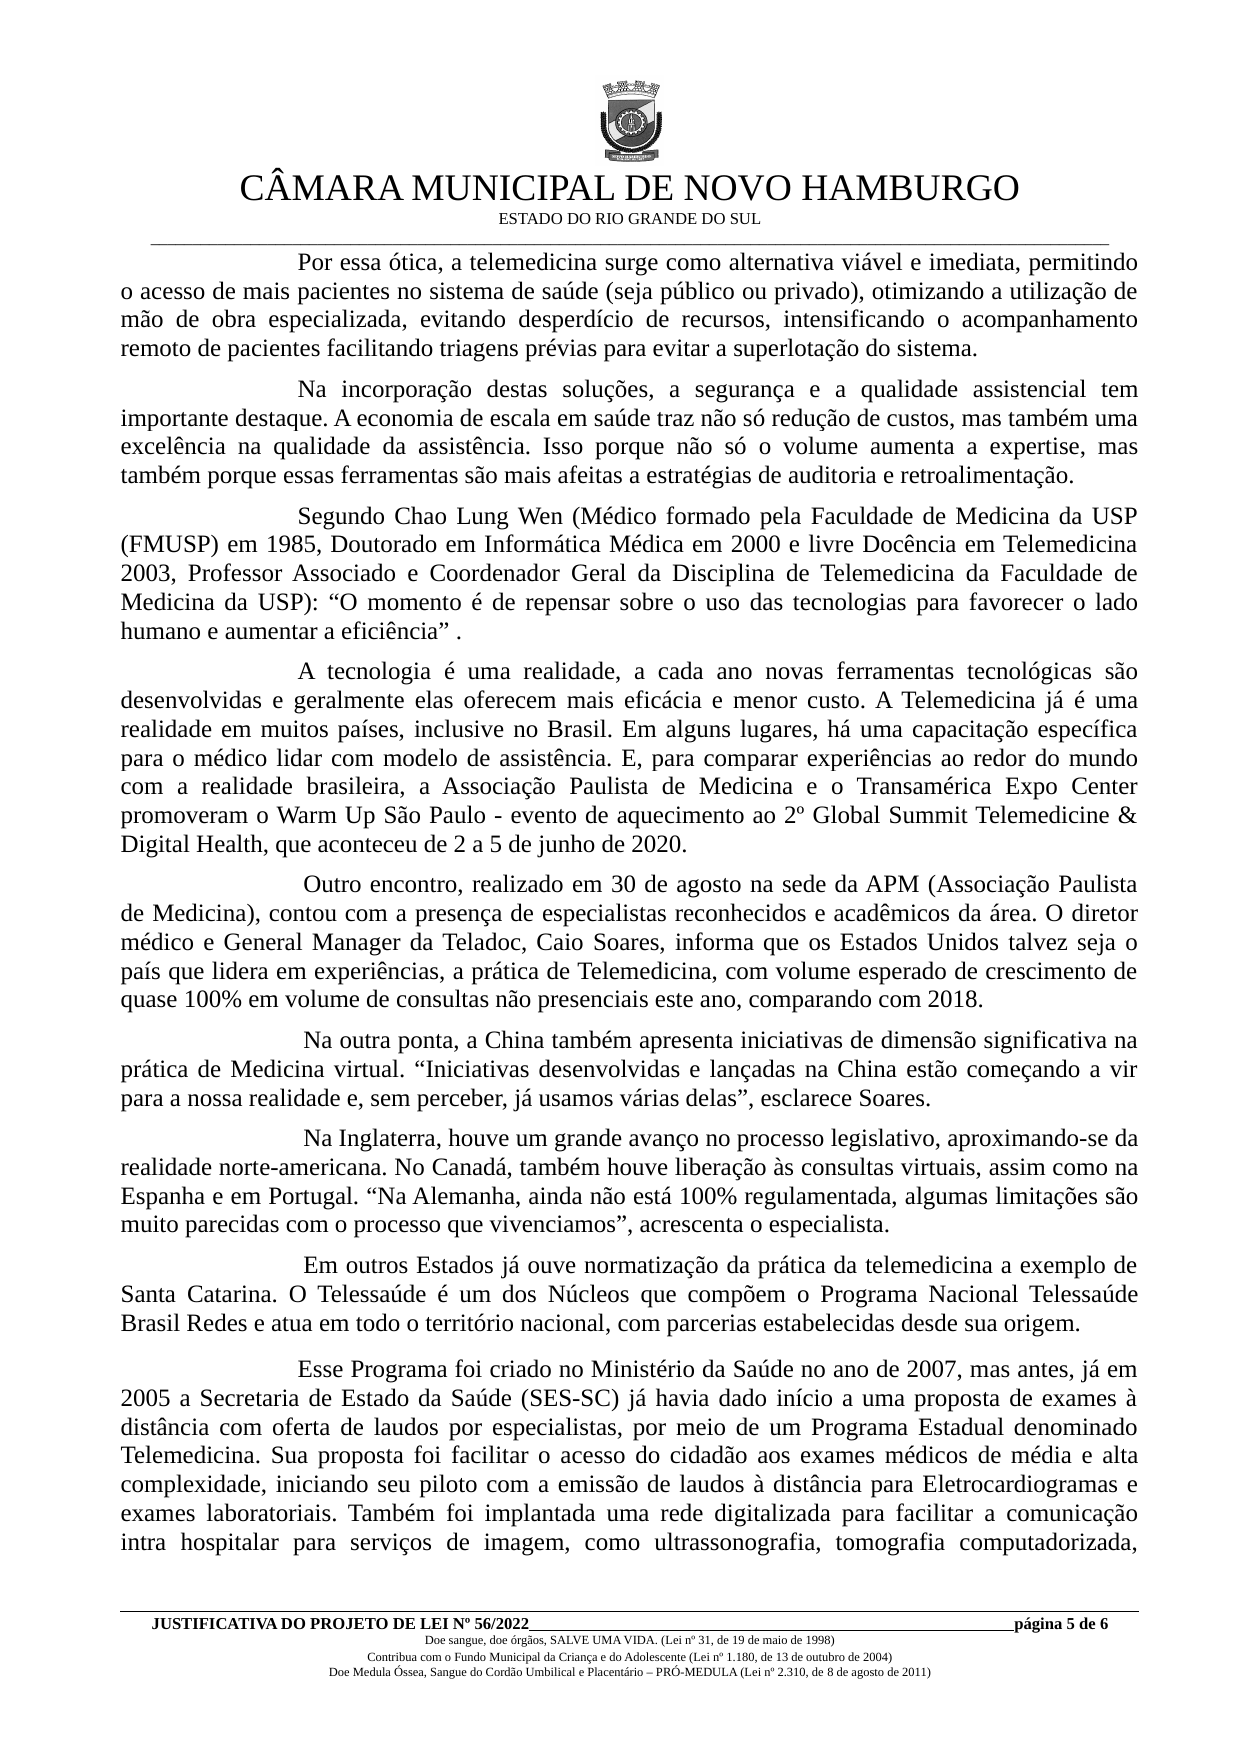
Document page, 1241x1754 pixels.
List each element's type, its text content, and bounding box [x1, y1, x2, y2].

text Outro encontro, realizado em 30 de agosto na sede da APM (Associação Paulista de Medicina), contou com a presença de especialistas reconhecidos e acadêmicos da área. O diretor médico e General Manager da Teladoc, Caio Soares, informa que os Estados Unidos talvez seja o país que lidera em experiências, a prática de Telemedicina, com volume esperado de crescimento de quase 100% em volume de consultas não presenciais este ano, comparando com 2018. [120, 869, 1139, 1013]
text Em outros Estados já ouve normatização da prática da telemedicina a exemplo de Santa Catarina. O Telessaúde é um dos Núcleos que compõem o Programa Nacional Telessaúde Brasil Redes e atua em todo o território nacional, com parcerias estabelecidas desde sua origem. [120, 1250, 1139, 1336]
text Esse Programa foi criado no Ministério da Saúde no ano de 2007, mas antes, já em 2005 a Secretaria de Estado da Saúde (SES-SC) já havia dado início a uma proposta de exames à distância com oferta de laudos por especialistas, por meio de um Programa Estadual denominado Telemedicina. Sua proposta foi facilitar o acesso do cidadão aos exames médicos de média e alta complexidade, iniciando seu piloto com a emissão de laudos à distância para Eletrocardiogramas e exames laboratoriais. Também foi implantada uma rede digitalizada para facilitar a comunicação intra hospitalar para serviços de imagem, como ultrassonografia, tomografia computadorizada, [120, 1354, 1139, 1555]
text A tecnologia é uma realidade, a cada ano novas ferramentas tecnológicas são desenvolvidas e geralmente elas oferecem mais eficácia e menor custo. A Telemedicina já é uma realidade em muitos países, inclusive no Brasil. Em alguns lugares, há uma capacitação específica para o médico lidar com modelo de assistência. E, para comparar experiências ao redor do mundo com a realidade brasileira, a Associação Paulista de Medicina e o Transamérica Expo Center promoveram o Warm Up São Paulo - evento de aquecimento ao 2º Global Summit Telemedicine & Digital Health, que aconteceu de 2 a 5 de junho de 2020. [120, 656, 1139, 858]
text Na incorporação destas soluções, a segurança e a qualidade assistencial tem importante destaque. A economia de escala em saúde traz não só redução de custos, mas também uma excelência na qualidade da assistência. Isso porque não só o volume aumenta a expertise, mas também porque essas ferramentas são mais afeitas a estratégias de auditoria e retroalimentação. [120, 374, 1139, 489]
text Segundo Chao Lung Wen (Médico formado pela Faculdade de Medicina da USP (FMUSP) em 1985, Doutorado em Informática Médica em 2000 e livre Docência em Telemedicina 2003, Professor Associado e Coordenador Geral da Disciplina de Telemedicina da Faculdade de Medicina da USP): “O momento é de repensar sobre o uso das tecnologias para favorecer o lado humano e aumentar a eficiência” . [120, 501, 1139, 644]
text Por essa ótica, a telemedicina surge como alternativa viável e imediata, permitindo o acesso de mais pacientes no sistema de saúde (seja público ou privado), otimizando a utilização de mão de obra especializada, evitando desperdício de recursos, intensificando o acompanhamento remoto de pacientes facilitando triagens prévias para evitar a superlotação do sistema. [120, 247, 1139, 362]
text Na outra ponta, a China também apresenta iniciativas de dimensão significativa na prática de Medicina virtual. “Iniciativas desenvolvidas e lançadas na China estão começando a vir para a nossa realidade e, sem perceber, já usamos várias delas”, esclarece Soares. [120, 1025, 1139, 1111]
text Na Inglaterra, houve um grande avanço no processo legislativo, aproximando-se da realidade norte-americana. No Canadá, também houve liberação às consultas virtuais, assim como na Espanha e em Portugal. “Na Alemanha, ainda não está 100% regulamentada, algumas limitações são muito parecidas com o processo que vivenciamos”, acrescenta o especialista. [120, 1123, 1139, 1238]
